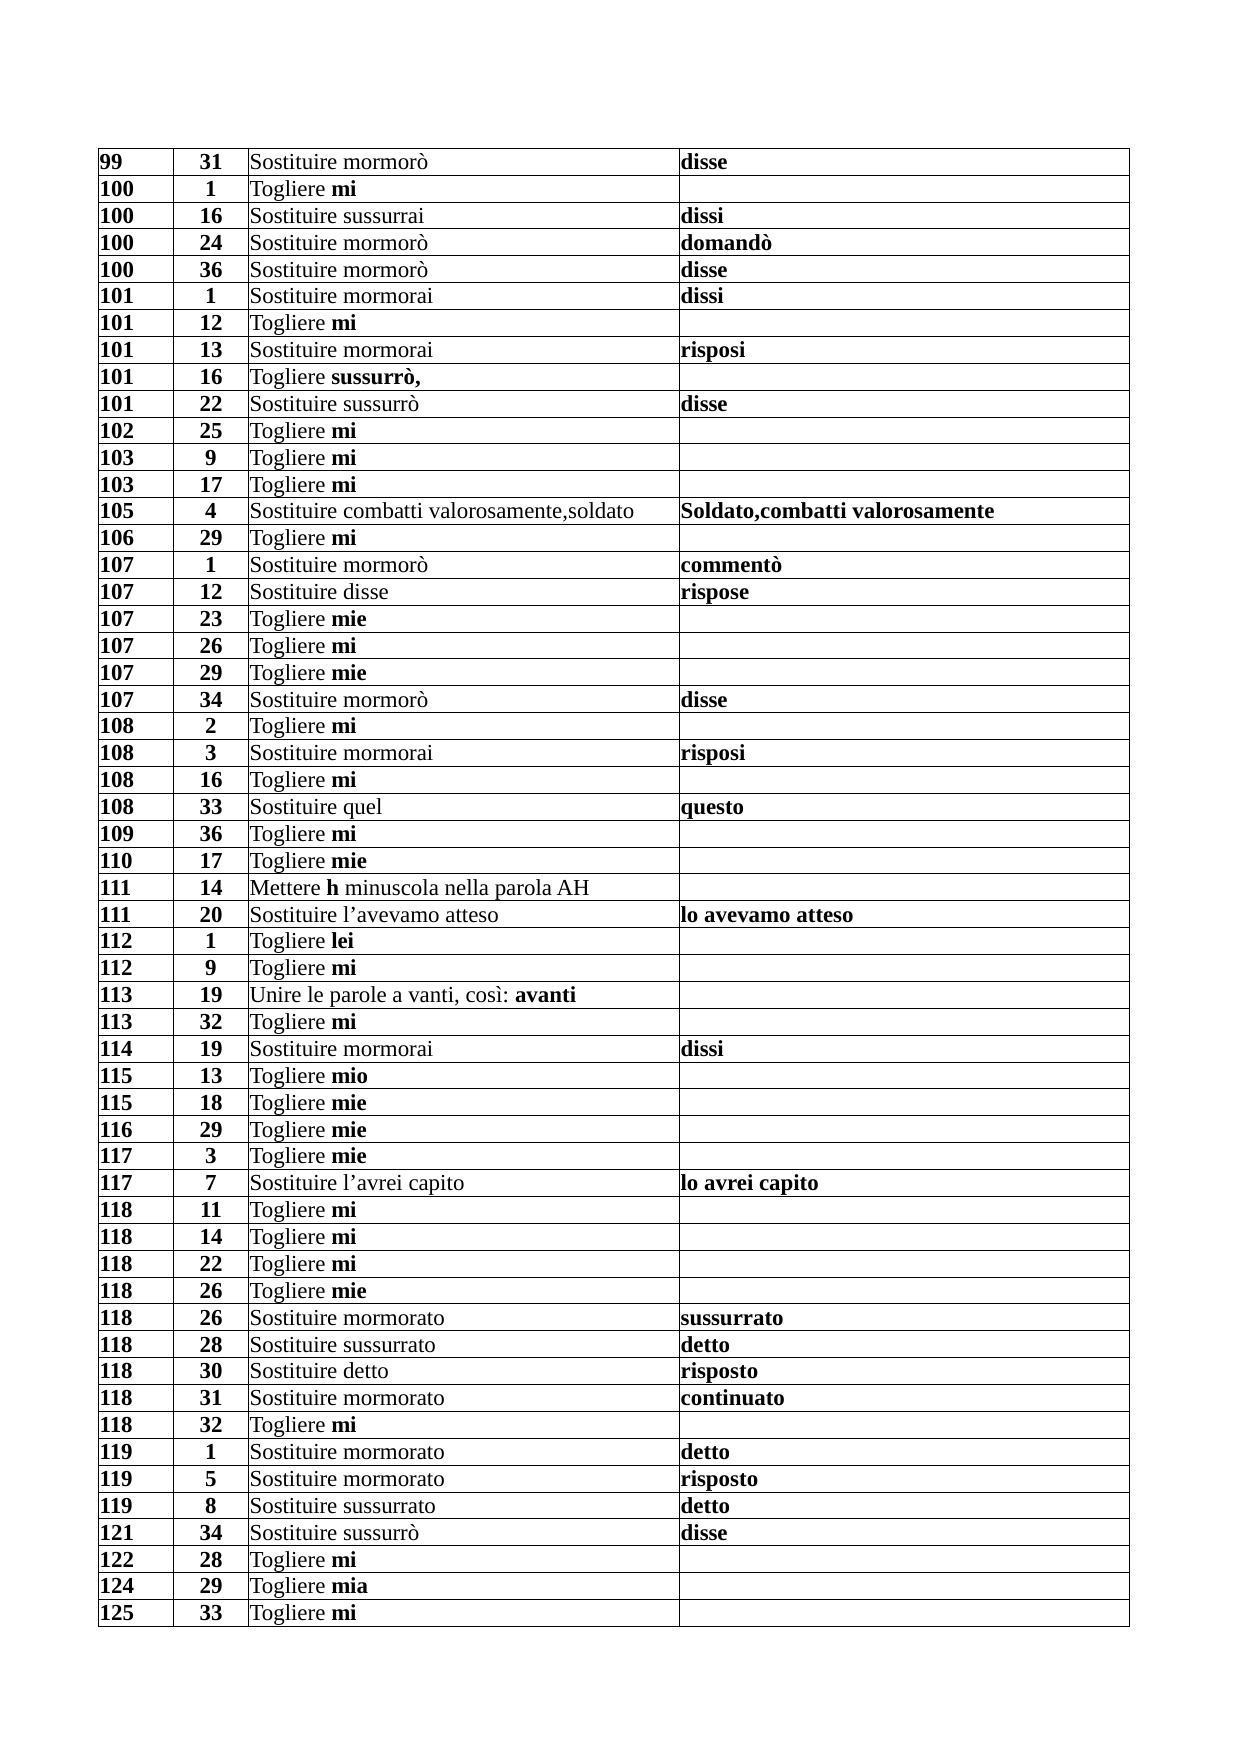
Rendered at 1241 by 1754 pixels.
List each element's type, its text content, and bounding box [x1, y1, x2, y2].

table_cell Sostituire combatti valorosamente,soldato [249, 498, 679, 524]
table_cell 118 [99, 1358, 173, 1384]
table_cell 20 [174, 901, 248, 927]
table_cell 13 [174, 337, 248, 363]
table_cell questo [680, 794, 1129, 819]
table_cell 28 [174, 1331, 248, 1357]
table_cell 118 [99, 1304, 173, 1330]
table_cell disse [680, 1519, 1129, 1545]
table_cell Unire le parole a vanti, così: avanti [249, 982, 679, 1008]
table_cell 12 [174, 310, 248, 336]
table_cell Togliere mi [249, 444, 679, 470]
table_cell Togliere mi [249, 310, 679, 336]
table_cell 109 [99, 821, 173, 846]
table_cell 8 [174, 1493, 248, 1518]
table_cell 29 [174, 659, 248, 685]
table_cell 118 [99, 1278, 173, 1303]
table_cell 100 [99, 203, 173, 228]
table_cell [680, 1573, 1129, 1599]
table_cell Togliere mia [249, 1573, 679, 1599]
table_cell [680, 444, 1129, 470]
table_cell 115 [99, 1063, 173, 1088]
table_cell Togliere mie [249, 848, 679, 873]
table_cell detto [680, 1439, 1129, 1464]
table_cell Sostituire mormorò [249, 256, 679, 282]
table_cell [680, 364, 1129, 389]
table_cell 108 [99, 794, 173, 819]
table_cell 122 [99, 1546, 173, 1572]
table_cell [680, 955, 1129, 981]
table_cell dissi [680, 283, 1129, 309]
table_cell 118 [99, 1331, 173, 1357]
table_cell 17 [174, 848, 248, 873]
table_cell 31 [174, 1385, 248, 1411]
table_cell Togliere mi [249, 1197, 679, 1223]
table_cell Togliere mie [249, 1089, 679, 1115]
table_cell Sostituire sussurrato [249, 1331, 679, 1357]
table_cell Togliere mi [249, 821, 679, 846]
table_cell Sostituire mormorai [249, 337, 679, 363]
table_cell 103 [99, 471, 173, 497]
table_cell Sostituire l’avrei capito [249, 1170, 679, 1196]
table_cell 118 [99, 1412, 173, 1438]
table_cell 4 [174, 498, 248, 524]
table_cell 106 [99, 525, 173, 551]
table_cell Sostituire mormorò [249, 149, 679, 174]
table_cell Togliere mi [249, 767, 679, 793]
table_cell [680, 633, 1129, 658]
table_cell 111 [99, 901, 173, 927]
table_cell dissi [680, 203, 1129, 228]
table_cell 31 [174, 149, 248, 174]
table_cell commentò [680, 552, 1129, 578]
table_cell 2 [174, 713, 248, 739]
table_cell Sostituire disse [249, 579, 679, 604]
table_cell 113 [99, 1009, 173, 1034]
table_cell Togliere mi [249, 713, 679, 739]
table_cell Togliere mio [249, 1063, 679, 1088]
table_cell 19 [174, 982, 248, 1008]
table_cell Togliere mi [249, 633, 679, 658]
table_cell 118 [99, 1385, 173, 1411]
table_cell 5 [174, 1466, 248, 1491]
table_cell Sostituire detto [249, 1358, 679, 1384]
table_cell 119 [99, 1439, 173, 1464]
table_cell 101 [99, 364, 173, 389]
table_cell 108 [99, 713, 173, 739]
table_cell disse [680, 256, 1129, 282]
table_cell Mettere h minuscola nella parola AH [249, 874, 679, 900]
table_cell 101 [99, 337, 173, 363]
table_cell Sostituire mormorato [249, 1439, 679, 1464]
table_cell 26 [174, 1304, 248, 1330]
table_cell 25 [174, 418, 248, 443]
table_cell [680, 767, 1129, 793]
table_cell 107 [99, 579, 173, 604]
table_cell 19 [174, 1036, 248, 1061]
table_cell 34 [174, 1519, 248, 1545]
table_cell [680, 418, 1129, 443]
table_cell Togliere mi [249, 1251, 679, 1276]
table_cell Togliere mi [249, 1009, 679, 1034]
table_cell 103 [99, 444, 173, 470]
table_cell [680, 471, 1129, 497]
table_cell 107 [99, 686, 173, 712]
table_cell 29 [174, 1116, 248, 1142]
table_cell [680, 982, 1129, 1008]
table_cell 113 [99, 982, 173, 1008]
table_cell 1 [174, 283, 248, 309]
table_cell Togliere mi [249, 525, 679, 551]
table_cell 28 [174, 1546, 248, 1572]
table_cell Togliere mi [249, 418, 679, 443]
table_cell [680, 1546, 1129, 1572]
table_cell domandò [680, 229, 1129, 255]
table_cell 117 [99, 1170, 173, 1196]
table_cell 107 [99, 659, 173, 685]
table_cell 116 [99, 1116, 173, 1142]
table_cell risposto [680, 1358, 1129, 1384]
table_cell 3 [174, 740, 248, 766]
table_cell [680, 1116, 1129, 1142]
table_cell [680, 659, 1129, 685]
table_cell [680, 1224, 1129, 1249]
table_cell [680, 310, 1129, 336]
table_cell Togliere mie [249, 1116, 679, 1142]
table_cell disse [680, 686, 1129, 712]
table_cell [680, 848, 1129, 873]
table_cell Togliere mi [249, 955, 679, 981]
table_cell Sostituire quel [249, 794, 679, 819]
table_cell 108 [99, 767, 173, 793]
table_cell lo avevamo atteso [680, 901, 1129, 927]
table_cell 29 [174, 1573, 248, 1599]
table_cell 22 [174, 1251, 248, 1276]
table_cell risposi [680, 337, 1129, 363]
table_cell 32 [174, 1009, 248, 1034]
table_cell 117 [99, 1143, 173, 1169]
table_cell 26 [174, 1278, 248, 1303]
table_cell 107 [99, 633, 173, 658]
table_cell 101 [99, 310, 173, 336]
table_cell Sostituire mormorato [249, 1304, 679, 1330]
table_cell Sostituire mormorai [249, 1036, 679, 1061]
table_cell 3 [174, 1143, 248, 1169]
table_cell disse [680, 391, 1129, 416]
table_cell 33 [174, 794, 248, 819]
table_cell [680, 1197, 1129, 1223]
table_cell 114 [99, 1036, 173, 1061]
table_cell Togliere mi [249, 1546, 679, 1572]
table_cell 16 [174, 364, 248, 389]
table_cell 34 [174, 686, 248, 712]
table_cell 22 [174, 391, 248, 416]
table_cell [680, 874, 1129, 900]
table_cell 107 [99, 552, 173, 578]
table_cell Sostituire mormorò [249, 229, 679, 255]
table_cell Sostituire mormorò [249, 686, 679, 712]
table_cell Togliere mi [249, 471, 679, 497]
table_cell Sostituire sussurrai [249, 203, 679, 228]
table_cell 14 [174, 1224, 248, 1249]
table_cell 101 [99, 391, 173, 416]
table_cell 9 [174, 955, 248, 981]
table_cell Soldato,combatti valorosamente [680, 498, 1129, 524]
table_cell Sostituire mormorato [249, 1466, 679, 1491]
table_cell [680, 928, 1129, 954]
table_cell 111 [99, 874, 173, 900]
table_cell 102 [99, 418, 173, 443]
table_cell [680, 1143, 1129, 1169]
table_cell 108 [99, 740, 173, 766]
table_cell risposto [680, 1466, 1129, 1491]
table_cell Sostituire mormorai [249, 740, 679, 766]
table_cell 1 [174, 176, 248, 201]
table_cell 118 [99, 1197, 173, 1223]
table_cell [680, 176, 1129, 201]
table_cell 115 [99, 1089, 173, 1115]
table_cell 24 [174, 229, 248, 255]
table_cell 107 [99, 606, 173, 631]
table_cell [680, 525, 1129, 551]
table_cell 1 [174, 552, 248, 578]
table_cell risposi [680, 740, 1129, 766]
table_cell 7 [174, 1170, 248, 1196]
table_cell [680, 1412, 1129, 1438]
table_cell 29 [174, 525, 248, 551]
table_cell 105 [99, 498, 173, 524]
table_cell 13 [174, 1063, 248, 1088]
table_cell 32 [174, 1412, 248, 1438]
table_cell detto [680, 1331, 1129, 1357]
table_cell [680, 1089, 1129, 1115]
table_cell 100 [99, 229, 173, 255]
table_cell 119 [99, 1466, 173, 1491]
table_cell disse [680, 149, 1129, 174]
table_cell 124 [99, 1573, 173, 1599]
table_cell 112 [99, 928, 173, 954]
table_cell 16 [174, 203, 248, 228]
table_cell 36 [174, 256, 248, 282]
table_cell Sostituire mormorato [249, 1385, 679, 1411]
table_cell 125 [99, 1600, 173, 1626]
table_cell rispose [680, 579, 1129, 604]
table_cell [680, 713, 1129, 739]
table_cell 16 [174, 767, 248, 793]
table_cell 99 [99, 149, 173, 174]
table_cell [680, 1600, 1129, 1626]
table_cell 33 [174, 1600, 248, 1626]
table_cell 14 [174, 874, 248, 900]
table_cell 36 [174, 821, 248, 846]
table_cell 118 [99, 1224, 173, 1249]
table_cell 26 [174, 633, 248, 658]
table_cell [680, 606, 1129, 631]
table_cell 118 [99, 1251, 173, 1276]
table_cell Sostituire sussurrò [249, 1519, 679, 1545]
table_cell detto [680, 1493, 1129, 1518]
table_cell Sostituire sussurrato [249, 1493, 679, 1518]
table_cell Sostituire sussurrò [249, 391, 679, 416]
table_cell Togliere mie [249, 1278, 679, 1303]
table_cell 11 [174, 1197, 248, 1223]
table_cell sussurrato [680, 1304, 1129, 1330]
table_cell Togliere mi [249, 1600, 679, 1626]
table_cell lo avrei capito [680, 1170, 1129, 1196]
table_cell Sostituire mormorò [249, 552, 679, 578]
table_cell 119 [99, 1493, 173, 1518]
table_cell 110 [99, 848, 173, 873]
table_cell 9 [174, 444, 248, 470]
table_cell 18 [174, 1089, 248, 1115]
table_cell [680, 821, 1129, 846]
table_cell Togliere mi [249, 1224, 679, 1249]
table_cell Togliere mi [249, 176, 679, 201]
table_cell 17 [174, 471, 248, 497]
table_cell Togliere mi [249, 1412, 679, 1438]
table_cell 100 [99, 176, 173, 201]
table_cell [680, 1251, 1129, 1276]
table_cell Sostituire l’avevamo atteso [249, 901, 679, 927]
table_cell 23 [174, 606, 248, 631]
table_cell Togliere mie [249, 659, 679, 685]
table_cell 121 [99, 1519, 173, 1545]
table_cell [680, 1063, 1129, 1088]
table_cell 1 [174, 1439, 248, 1464]
table_cell 101 [99, 283, 173, 309]
table_cell continuato [680, 1385, 1129, 1411]
table_cell 30 [174, 1358, 248, 1384]
table_cell 100 [99, 256, 173, 282]
table_cell 1 [174, 928, 248, 954]
table_cell Togliere mie [249, 1143, 679, 1169]
table_cell dissi [680, 1036, 1129, 1061]
table_cell [680, 1278, 1129, 1303]
table_cell [680, 1009, 1129, 1034]
table_cell Togliere sussurrò, [249, 364, 679, 389]
table_cell 12 [174, 579, 248, 604]
table_cell Togliere lei [249, 928, 679, 954]
table_cell Sostituire mormorai [249, 283, 679, 309]
table_cell 112 [99, 955, 173, 981]
table_cell Togliere mie [249, 606, 679, 631]
